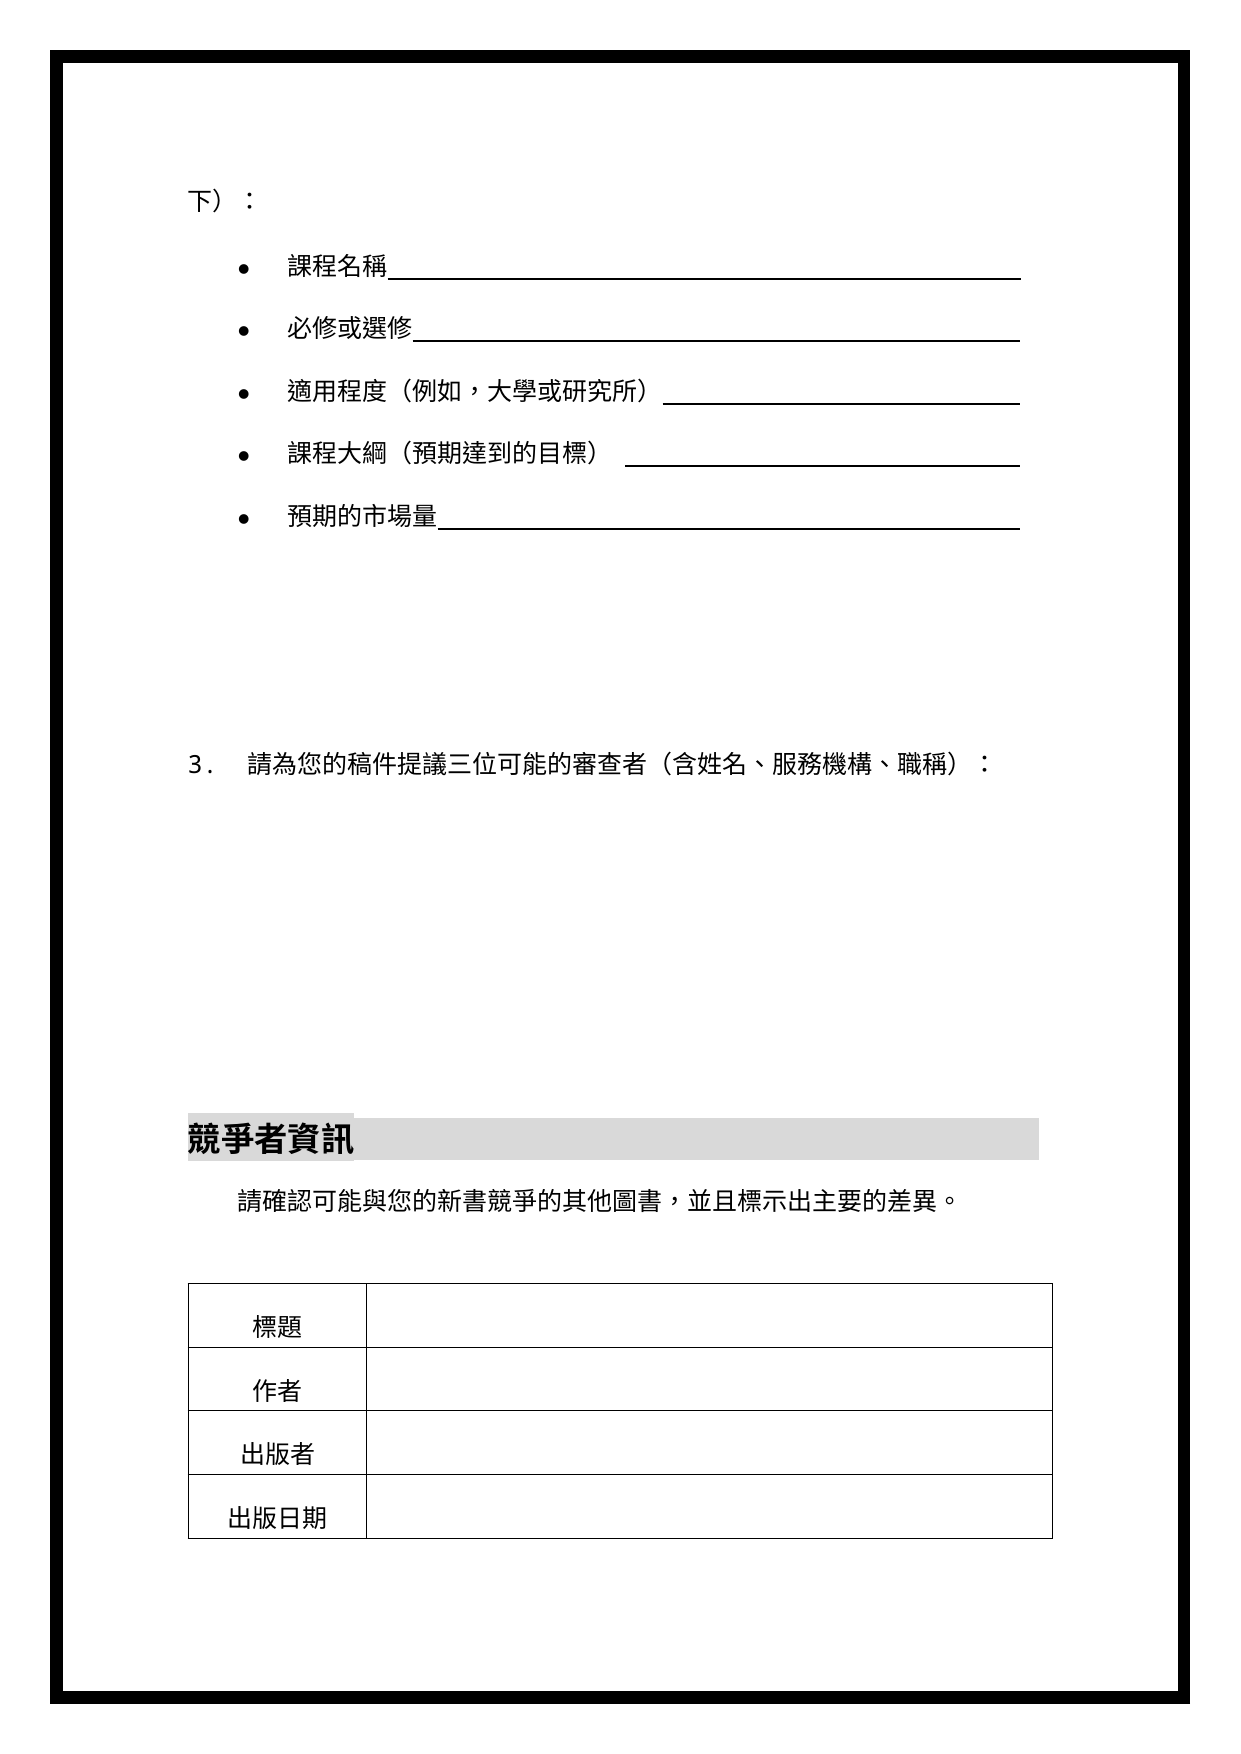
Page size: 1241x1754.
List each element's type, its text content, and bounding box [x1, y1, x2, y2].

table_cell [367, 1475, 1052, 1537]
list 必修或選修 。 [237, 283, 1053, 346]
list 課程大綱（預期達到的目標） 。 [237, 408, 1053, 471]
list 預期的市場量 。 [237, 471, 1053, 533]
text 競爭者資訊 [187, 1096, 1053, 1158]
table_cell 出版者 [189, 1411, 366, 1474]
table_cell 作者 [189, 1348, 366, 1410]
table_cell [367, 1348, 1052, 1410]
table_header 標題 [189, 1284, 366, 1347]
list 適用程度（例如，大學或研究所） 。 [237, 346, 1053, 408]
table_header [367, 1284, 1052, 1347]
text 下）： [187, 158, 1053, 221]
text 3. 請為您的稿件提議三位可能的審查者（含姓名、服務機構、職稱）： [187, 721, 1053, 783]
list 課程名稱 。 [237, 221, 1053, 283]
text 請確認可能與您的新書競爭的其他圖書，並且標示出主要的差異。 [187, 1158, 1053, 1221]
table_cell 出版日期 [189, 1475, 366, 1537]
table_cell [367, 1411, 1052, 1474]
